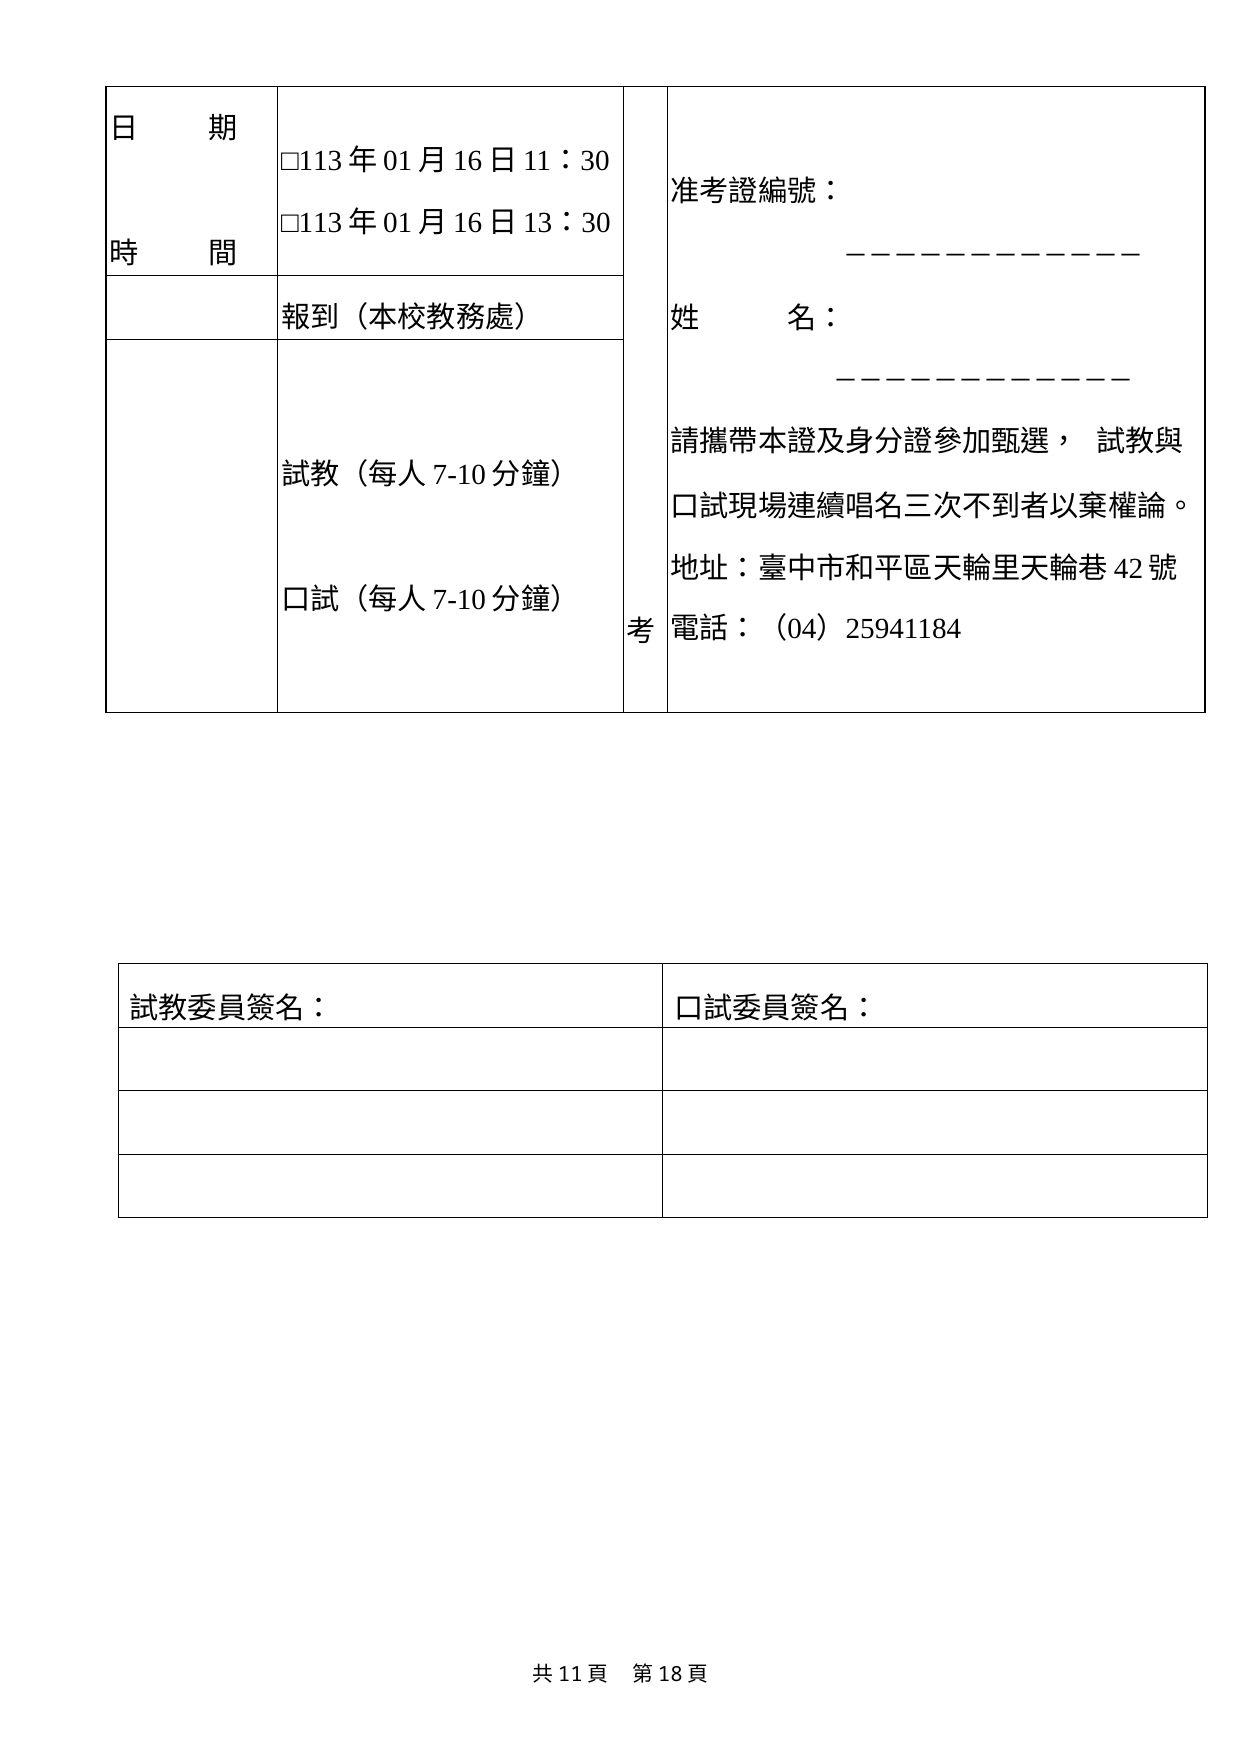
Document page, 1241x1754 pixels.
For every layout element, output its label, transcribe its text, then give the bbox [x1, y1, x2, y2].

table_cell [119, 1155, 662, 1217]
table_cell 試教（每人7-10分鐘） 口試（每人7-10分鐘） [278, 340, 623, 712]
table_cell [107, 276, 277, 339]
table_header 試教委員簽名： [119, 964, 662, 1027]
table_cell 日 期 時 間 [107, 87, 277, 274]
table_cell [119, 1028, 662, 1090]
table_cell [107, 340, 277, 712]
table_cell [663, 1091, 1207, 1154]
table_cell [663, 1028, 1207, 1090]
table_cell [663, 1155, 1207, 1217]
table_cell 報到（本校教務處） [278, 276, 623, 339]
table_cell □113年01月16日11：30 □113年01月16日13：30 [278, 87, 623, 274]
table_cell 准考證編號： －－－－－－－－－－－－ 姓 名： －－－－－－－－－－－－ 請攜帶本證及身分證參加甄選， 試教與口試現場連續唱名三次不到者以棄權論。 地址：臺中市和平區天輪里天輪巷42號 電話：（04）25941184 [668, 87, 1204, 712]
table_header 口試委員簽名： [663, 964, 1207, 1027]
table_cell [119, 1091, 662, 1154]
table_header 准 考 證 [624, 87, 667, 712]
